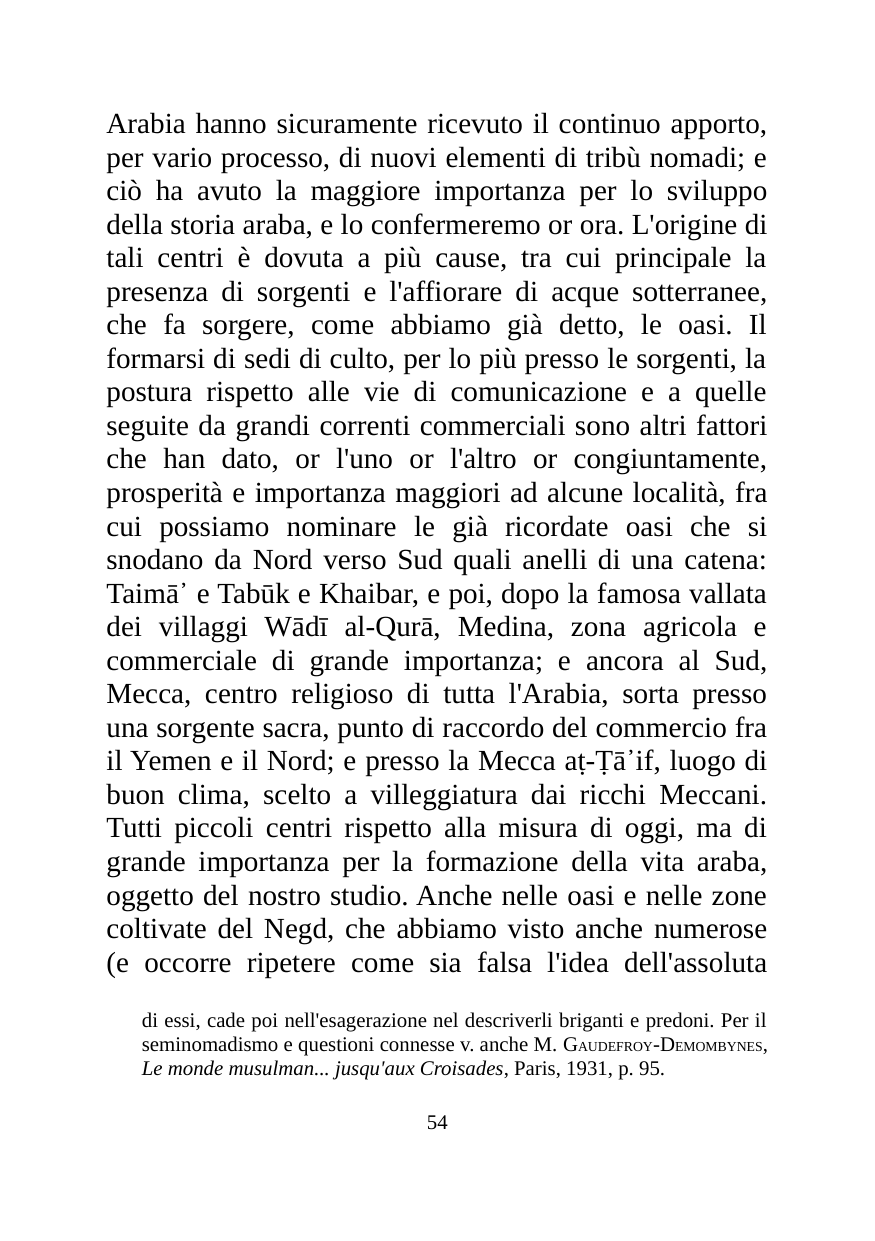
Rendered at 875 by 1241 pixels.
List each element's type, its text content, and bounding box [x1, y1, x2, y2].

text Arabia hanno sicuramente ricevuto il continuo apporto, per vario processo, di nuovi elementi di tribù nomadi; e ciò ha avuto la maggiore importanza per lo sviluppo della storia araba, e lo confermeremo or ora. L'origine di tali centri è dovuta a più cause, tra cui principale la presenza di sorgenti e l'affiorare di acque sotterranee, che fa sorgere, come abbiamo già detto, le oasi. Il formarsi di sedi di culto, per lo più presso le sorgenti, la postura rispetto alle vie di comunicazione e a quelle seguite da grandi correnti commerciali sono altri fattori che han dato, or l'uno or l'altro or congiuntamente, prosperità e importanza maggiori ad alcune località, fra cui possiamo nominare le già ricordate oasi che si snodano da Nord verso Sud quali anelli di una catena: Taimā᾽ e Tabūk e Khaibar, e poi, dopo la famosa vallata dei villaggi Wādī al-Qurā, Medina, zona agricola e commerciale di grande importanza; e ancora al Sud, Mecca, centro religioso di tutta l'Arabia, sorta presso una sorgente sacra, punto di raccordo del commercio fra il Yemen e il Nord; e presso la Mecca aṭ-Ṭā᾽if, luogo di buon clima, scelto a villeggiatura dai ricchi Meccani. Tutti piccoli centri rispetto alla misura di oggi, ma di grande importanza per la formazione della vita araba, oggetto del nostro studio. Anche nelle oasi e nelle zone coltivate del Negd, che abbiamo visto anche numerose (e occorre ripetere come sia falsa l'idea dell'assoluta [106, 106, 768, 978]
text di essi, cade poi nell'esagerazione nel descriverli briganti e predoni. Per il seminomadismo e questioni connesse v. anche M. Gaudefroy-Demombynes, Le monde musulman... jusqu'aux Croisades, Paris, 1931, p. 95. [106, 1008, 768, 1080]
